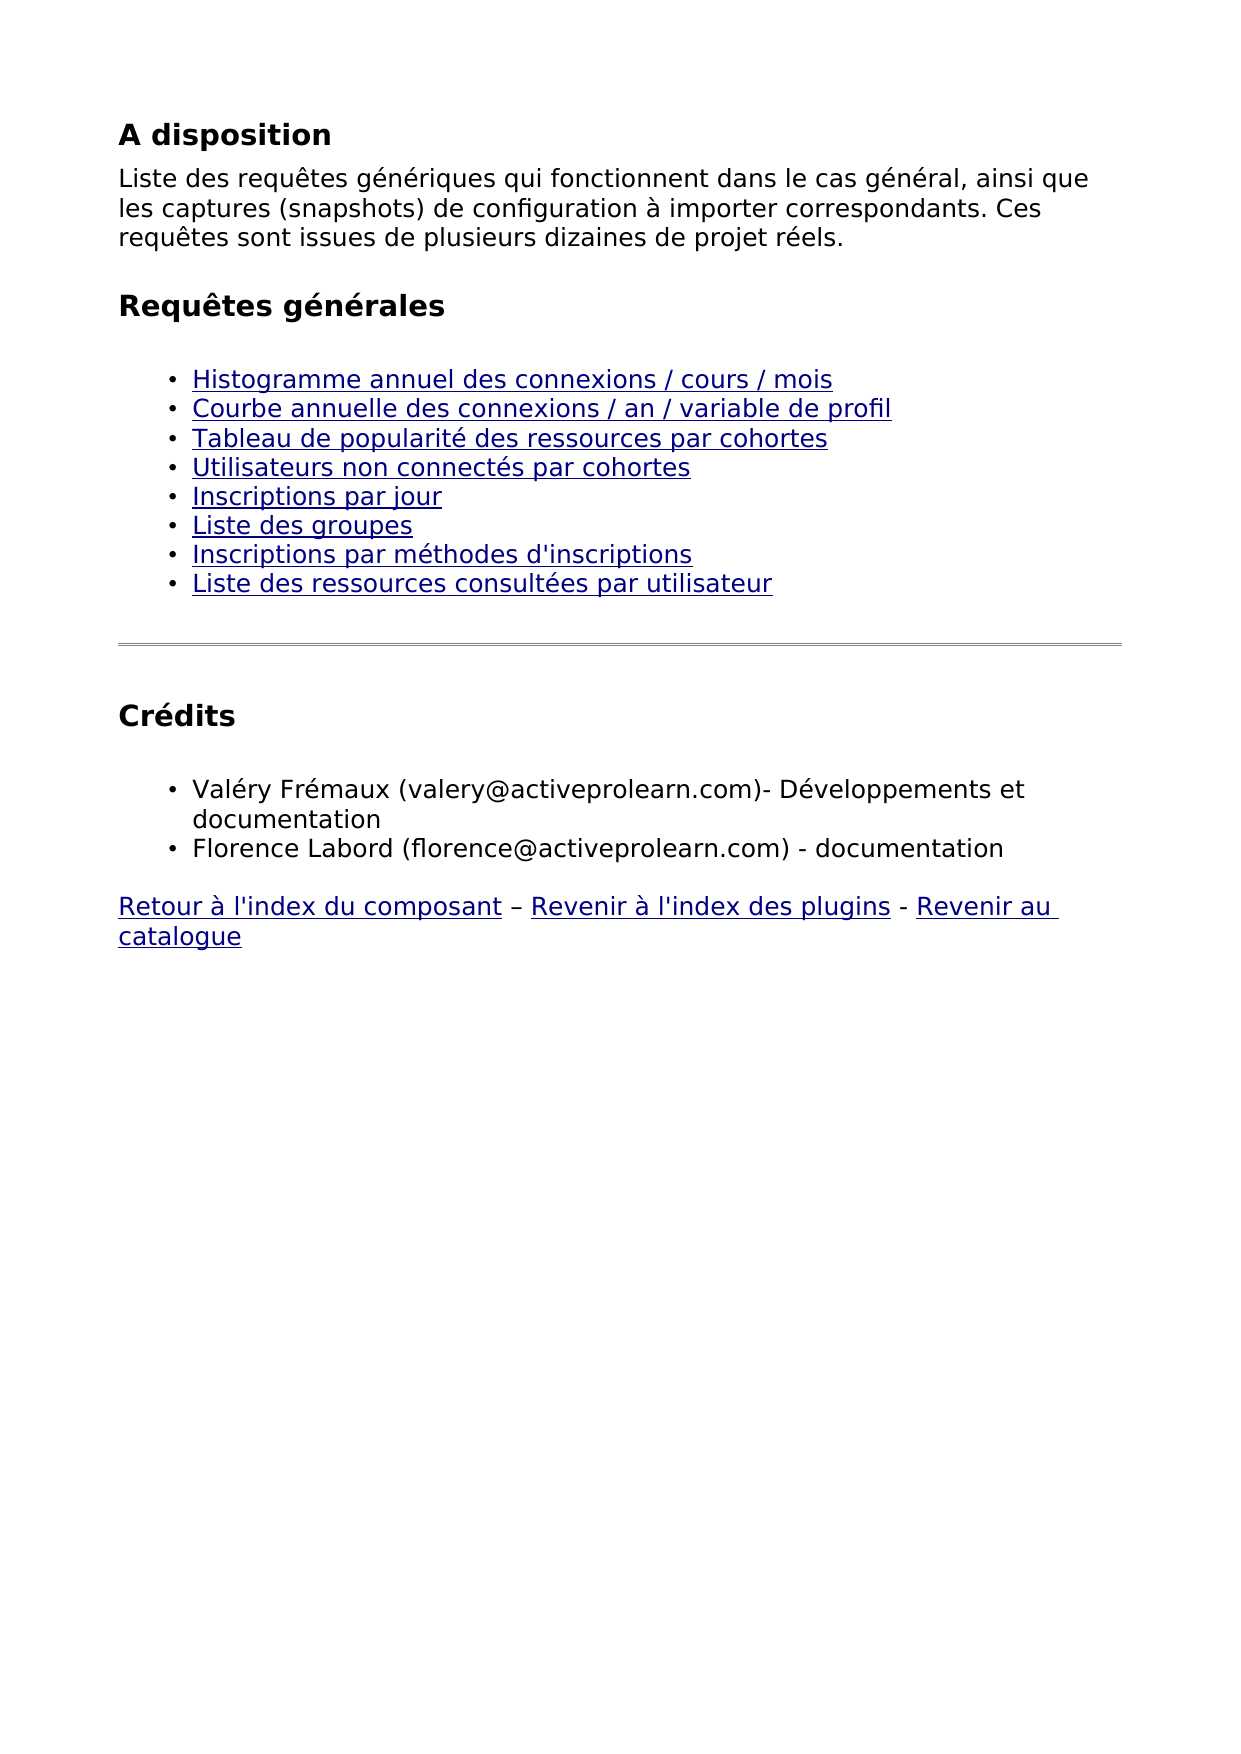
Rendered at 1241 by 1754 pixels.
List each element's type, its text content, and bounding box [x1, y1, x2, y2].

list Histogramme annuel des connexions / cours / mois [177, 366, 1122, 395]
list Liste des groupes [177, 511, 1122, 541]
list Florence Labord (florence@activeprolearn.com) - documentation [177, 834, 1122, 863]
list Utilisateurs non connectés par cohortes [177, 453, 1122, 482]
text Retour à l'index du composant – Revenir à l'index des plugins - Revenir au catalogue [118, 893, 1122, 951]
list Inscriptions par jour [177, 482, 1122, 511]
list Courbe annuelle des connexions / an / variable de profil [177, 395, 1122, 424]
text Liste des requêtes génériques qui fonctionnent dans le cas général, ainsi que les captures (snapshots) de configuration à importer correspondants. Ces requêtes sont issues de plusieurs dizaines de projet réels. [118, 164, 1122, 252]
list Liste des ressources consultées par utilisateur [177, 570, 1122, 599]
subtitle Crédits [118, 700, 1122, 734]
list Valéry Frémaux (valery@activeprolearn.com)- Développements et documentation [177, 776, 1122, 834]
list Tableau de popularité des ressources par cohortes [177, 424, 1122, 453]
subtitle A disposition [118, 118, 1122, 152]
list Inscriptions par méthodes d'inscriptions [177, 541, 1122, 570]
subtitle Requêtes générales [118, 289, 1122, 323]
